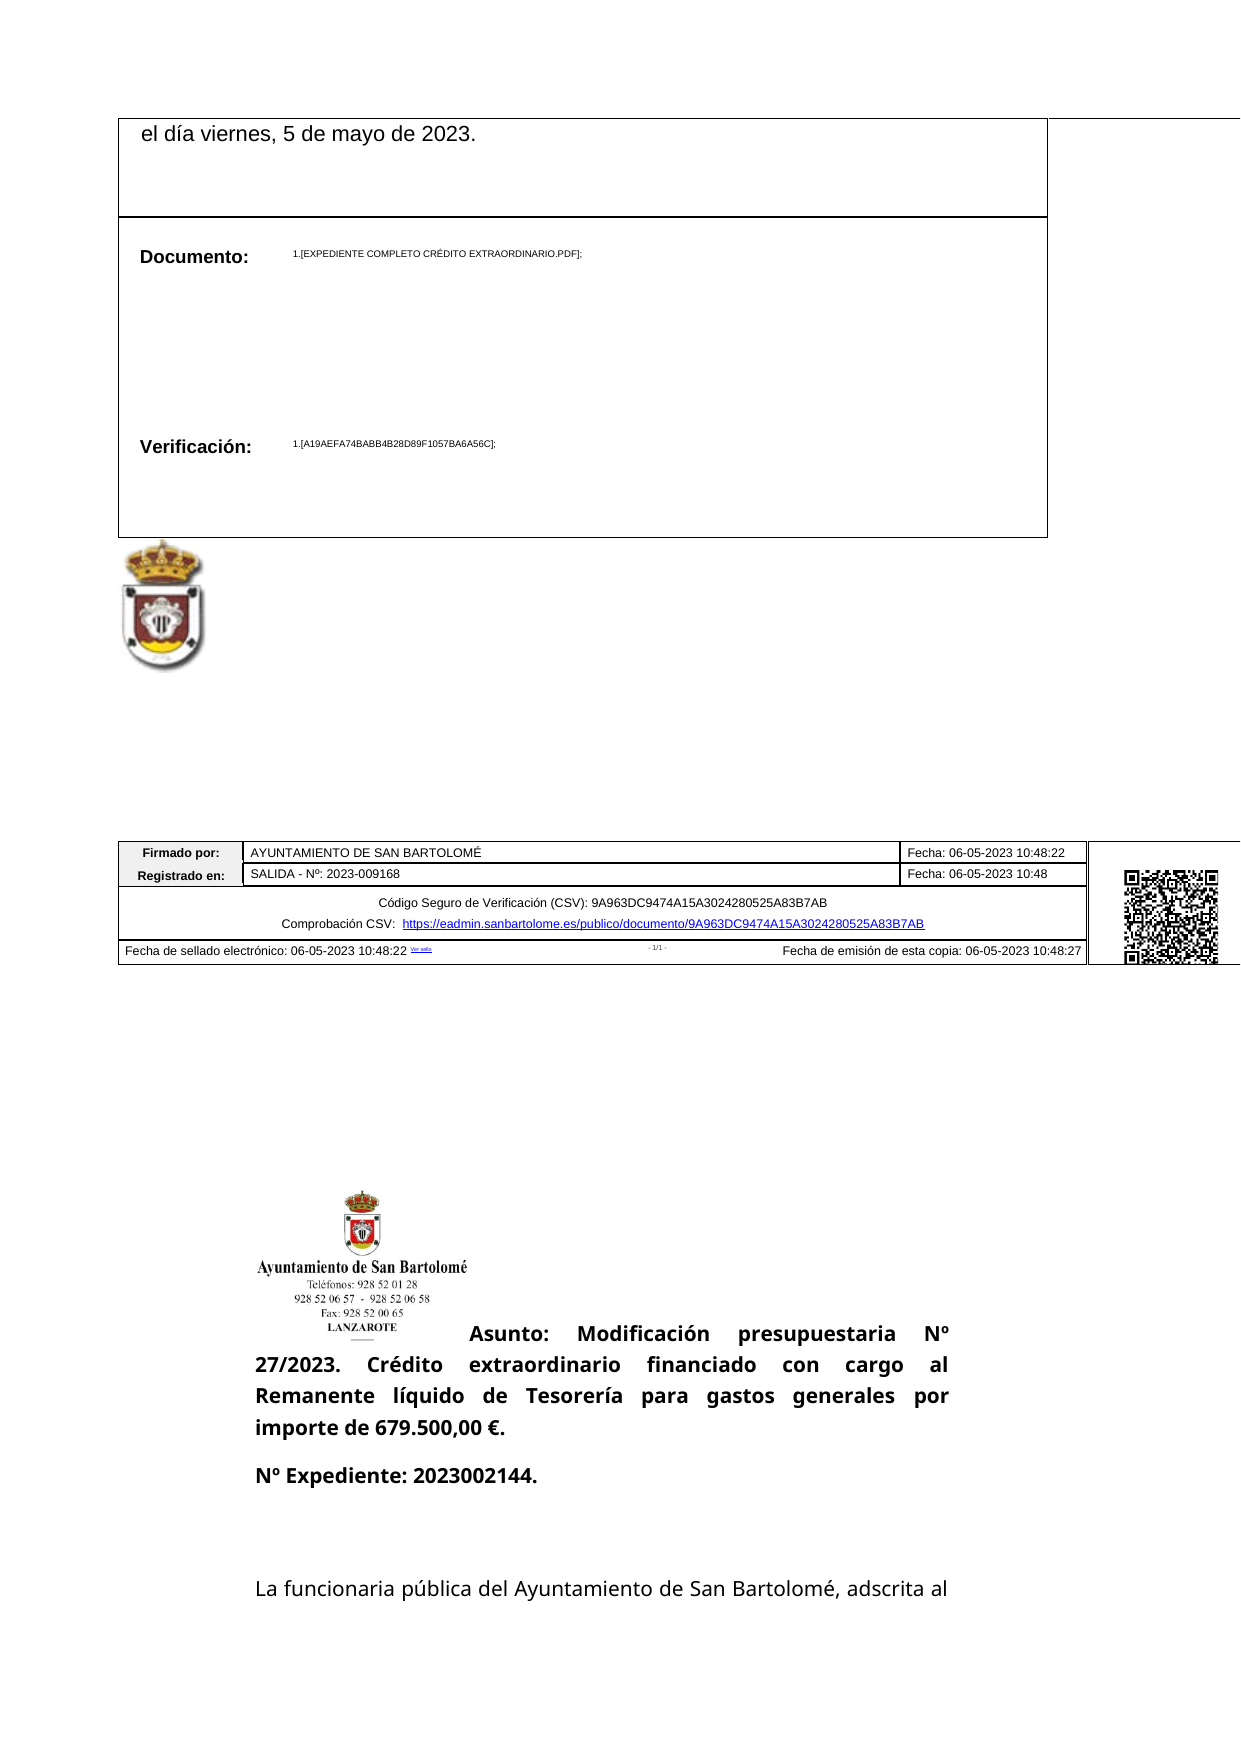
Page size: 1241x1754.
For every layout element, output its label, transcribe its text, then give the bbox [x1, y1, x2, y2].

table_cell Fecha de sellado electrónico: 06-05-2023 10:48:22 Ver sello - 1/1 - Fecha de emisión de esta copia: 06-05-2023 10:48:27 [119, 941, 1086, 964]
table_header AYUNTAMIENTO DE SAN BARTOLOMÉ [244, 842, 899, 862]
table_header Fecha: 06-05-2023 10:48:22 [901, 842, 1086, 862]
table_cell el día viernes, 5 de mayo de 2023. [119, 119, 1047, 216]
table_cell SALIDA - Nº: 2023-009168 [244, 864, 899, 885]
table_header [1089, 842, 1240, 964]
table_cell Fecha: 06-05-2023 10:48 [901, 864, 1086, 885]
table_cell Registrado en: [119, 866, 242, 883]
table_cell Código Seguro de Verificación (CSV): 9A963DC9474A15A3024280525A83B7AB Comprobación CSV: https://eadmin.sanbartolome.es/publico/documento/9A963DC9474A15A3024280525A83B7AB [119, 887, 1086, 939]
text La funcionaria pública del Ayuntamiento de San Bartolomé, adscrita al [255, 1574, 949, 1603]
table_cell Documento: 1.[EXPEDIENTE COMPLETO CRÉDITO EXTRAORDINARIO.PDF]; Verificación: 1.[A19AEFA74BABB4B28D89F1057BA6A56C]; [119, 218, 1047, 537]
table_header Firmado por: [119, 842, 242, 860]
text Nº Expediente: 2023002144. [255, 1461, 1122, 1490]
text Asunto: Modificación presupuestaria Nº 27/2023. Crédito extraordinario financiado con cargo al Remanente líquido de Tesorería para gastos generales por importe de 679.500,00 €. [255, 1190, 949, 1441]
